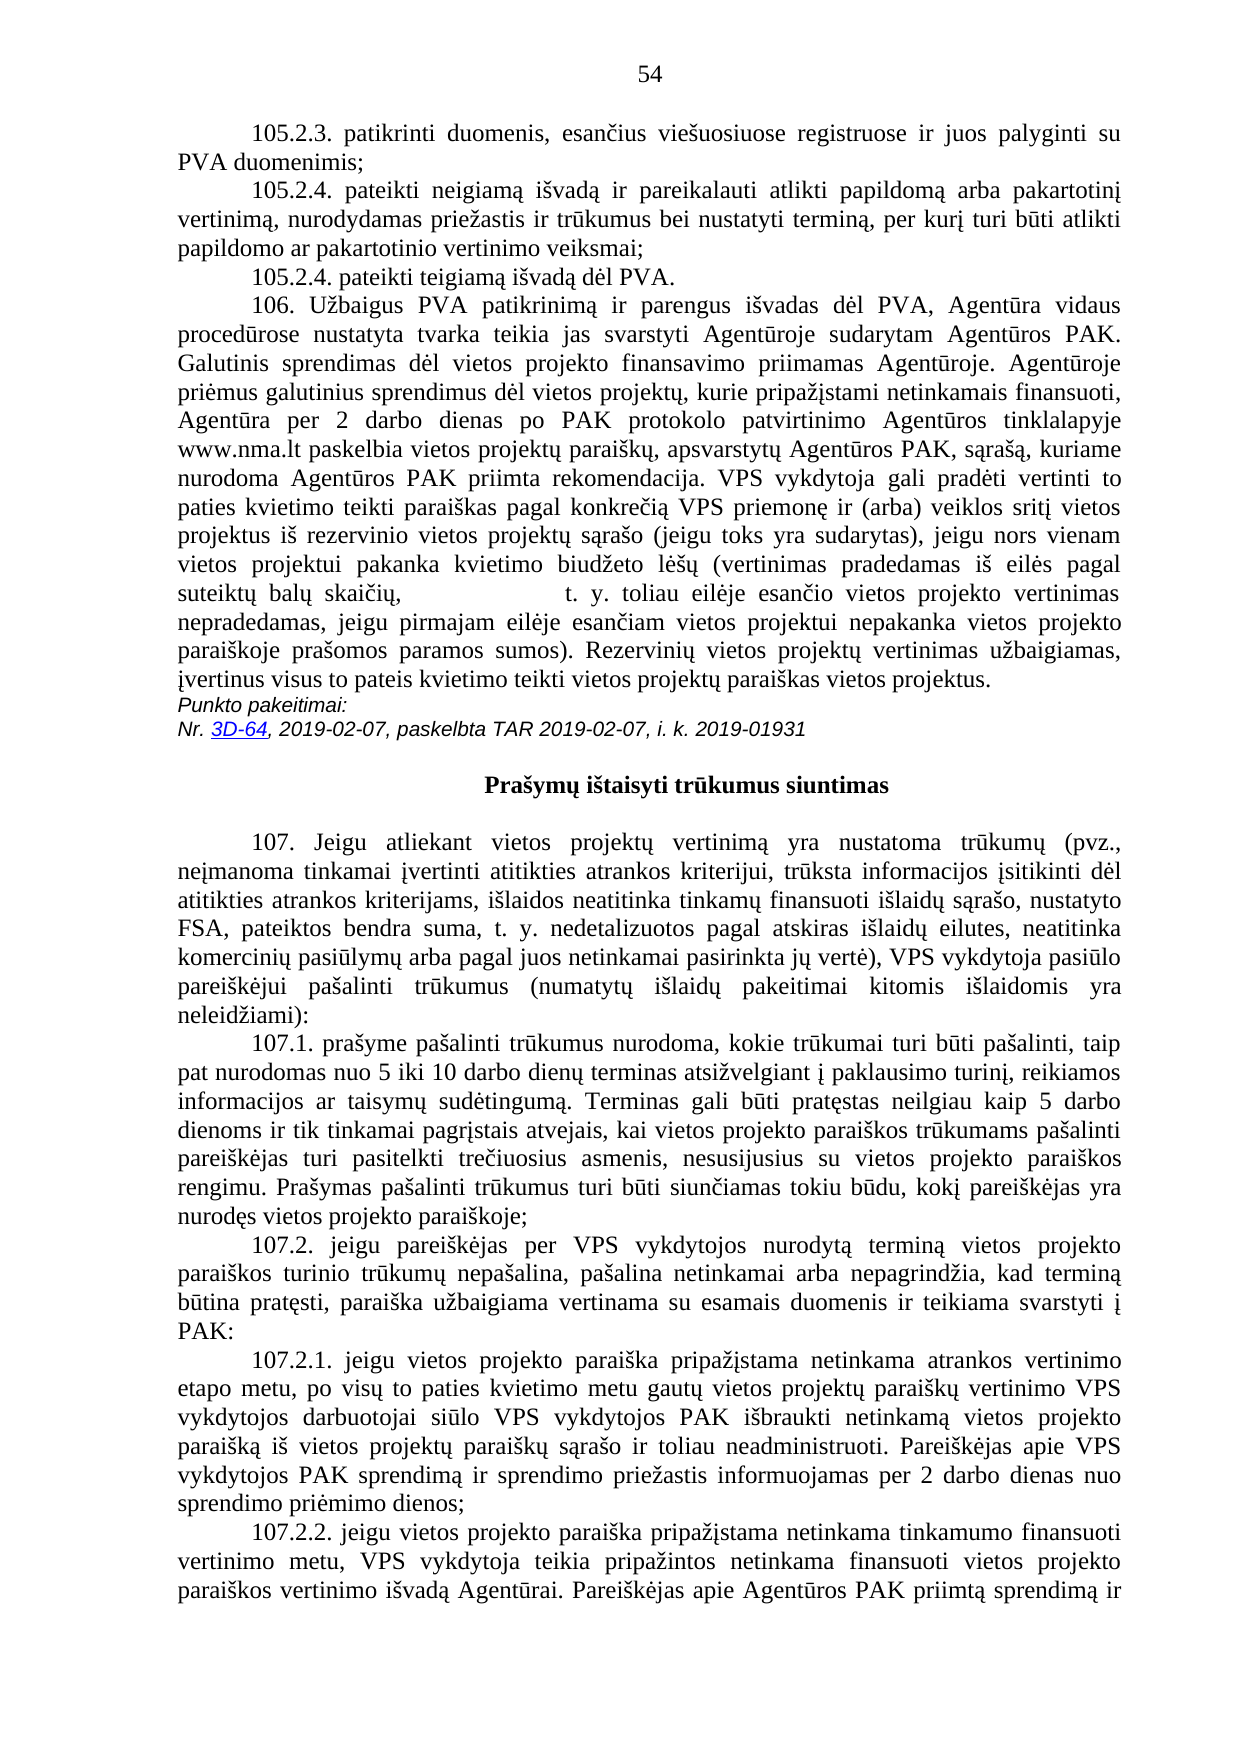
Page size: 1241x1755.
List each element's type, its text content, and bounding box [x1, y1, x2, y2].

text 105.2.4. pateikti neigiamą išvadą ir pareikalauti atlikti papildomą arba pakartotinį vertinimą, nurodydamas priežastis ir trūkumus bei nustatyti terminą, per kurį turi būti atlikti papildomo ar pakartotinio vertinimo veiksmai; [177, 176, 1122, 262]
text 107.1. prašyme pašalinti trūkumus nurodoma, kokie trūkumai turi būti pašalinti, taip pat nurodomas nuo 5 iki 10 darbo dienų terminas atsižvelgiant į paklausimo turinį, reikiamos informacijos ar taisymų sudėtingumą. Terminas gali būti pratęstas neilgiau kaip 5 darbo dienoms ir tik tinkamai pagrįstais atvejais, kai vietos projekto paraiškos trūkumams pašalinti pareiškėjas turi pasitelkti trečiuosius asmenis, nesusijusius su vietos projekto paraiškos rengimu. Prašymas pašalinti trūkumus turi būti siunčiamas tokiu būdu, kokį pareiškėjas yra nurodęs vietos projekto paraiškoje; [177, 1028, 1122, 1230]
text 107.2.1. jeigu vietos projekto paraiška pripažįstama netinkama atrankos vertinimo etapo metu, po visų to paties kvietimo metu gautų vietos projektų paraiškų vertinimo VPS vykdytojos darbuotojai siūlo VPS vykdytojos PAK išbraukti netinkamą vietos projekto paraišką iš vietos projektų paraiškų sąrašo ir toliau neadministruoti. Pareiškėjas apie VPS vykdytojos PAK sprendimą ir sprendimo priežastis informuojamas per 2 darbo dienas nuo sprendimo priėmimo dienos; [177, 1345, 1122, 1517]
text Prašymų ištaisyti trūkumus siuntimas [177, 770, 1122, 798]
text 105.2.4. pateikti teigiamą išvadą dėl PVA. [177, 262, 1122, 291]
text Nr. 3D-64, 2019-02-07, paskelbta TAR 2019-02-07, i. k. 2019-01931 [177, 717, 1122, 741]
text Punkto pakeitimai: [177, 693, 1122, 717]
text 105.2.3. patikrinti duomenis, esančius viešuosiuose registruose ir juos palyginti su PVA duomenimis; [177, 118, 1122, 176]
text 106. Užbaigus PVA patikrinimą ir parengus išvadas dėl PVA, Agentūra vidaus procedūrose nustatyta tvarka teikia jas svarstyti Agentūroje sudarytam Agentūros PAK. Galutinis sprendimas dėl vietos projekto finansavimo priimamas Agentūroje. Agentūroje priėmus galutinius sprendimus dėl vietos projektų, kurie pripažįstami netinkamais finansuoti, Agentūra per 2 darbo dienas po PAK protokolo patvirtinimo Agentūros tinklalapyje www.nma.lt paskelbia vietos projektų paraiškų, apsvarstytų Agentūros PAK, sąrašą, kuriame nurodoma Agentūros PAK priimta rekomendacija. VPS vykdytoja gali pradėti vertinti to paties kvietimo teikti paraiškas pagal konkrečią VPS priemonę ir (arba) veiklos sritį vietos projektus iš rezervinio vietos projektų sąrašo (jeigu toks yra sudarytas), jeigu nors vienam vietos projektui pakanka kvietimo biudžeto lėšų (vertinimas pradedamas iš eilės pagal suteiktų balų skaičių, t. y. toliau eilėje esančio vietos projekto vertinimas nepradedamas, jeigu pirmajam eilėje esančiam vietos projektui nepakanka vietos projekto paraiškoje prašomos paramos sumos). Rezervinių vietos projektų vertinimas užbaigiamas, įvertinus visus to pateis kvietimo teikti vietos projektų paraiškas vietos projektus. [177, 291, 1122, 693]
text 107.2. jeigu pareiškėjas per VPS vykdytojos nurodytą terminą vietos projekto paraiškos turinio trūkumų nepašalina, pašalina netinkamai arba nepagrindžia, kad terminą būtina pratęsti, paraiška užbaigiama vertinama su esamais duomenis ir teikiama svarstyti į PAK: [177, 1230, 1122, 1345]
text 107.2.2. jeigu vietos projekto paraiška pripažįstama netinkama tinkamumo finansuoti vertinimo metu, VPS vykdytoja teikia pripažintos netinkama finansuoti vietos projekto paraiškos vertinimo išvadą Agentūrai. Pareiškėjas apie Agentūros PAK priimtą sprendimą ir [177, 1517, 1122, 1603]
text 107. Jeigu atliekant vietos projektų vertinimą yra nustatoma trūkumų (pvz., neįmanoma tinkamai įvertinti atitikties atrankos kriterijui, trūksta informacijos įsitikinti dėl atitikties atrankos kriterijams, išlaidos neatitinka tinkamų finansuoti išlaidų sąrašo, nustatyto FSA, pateiktos bendra suma, t. y. nedetalizuotos pagal atskiras išlaidų eilutes, neatitinka komercinių pasiūlymų arba pagal juos netinkamai pasirinkta jų vertė), VPS vykdytoja pasiūlo pareiškėjui pašalinti trūkumus (numatytų išlaidų pakeitimai kitomis išlaidomis yra neleidžiami): [177, 827, 1122, 1028]
